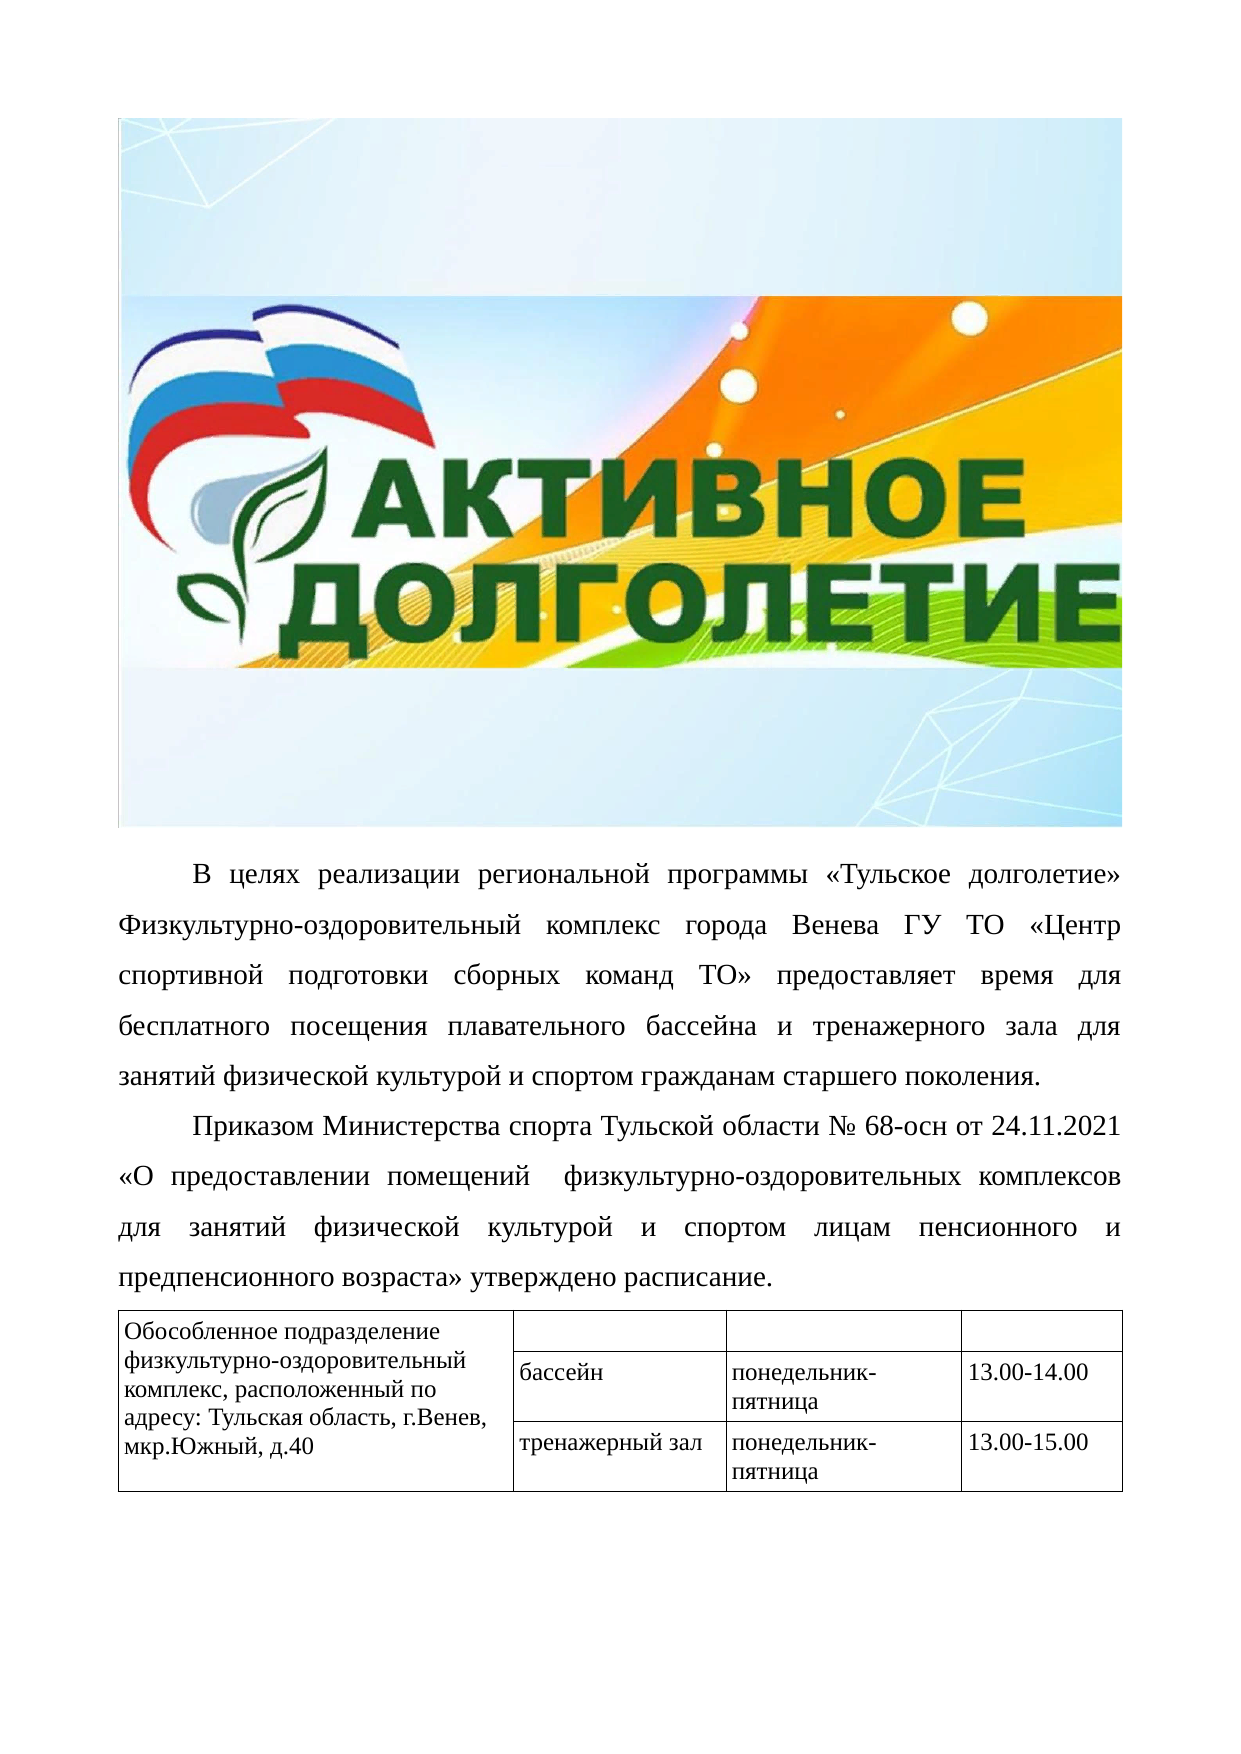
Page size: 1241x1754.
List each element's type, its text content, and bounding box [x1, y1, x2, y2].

table_header [962, 1311, 1122, 1351]
text Приказом Министерства спорта Тульской области № 68-осн от 24.11.2021 «О предоставлении помещений физкультурно-оздоровительных комплексов для занятий физической культурой и спортом лицам пенсионного и предпенсионного возраста» утверждено расписание. [118, 1108, 1122, 1293]
table_header Обособленное подразделение физкультурно-оздоровительный комплекс, расположенный по адресу: Тульская область, г.Венев, мкр.Южный, д.40 [119, 1311, 513, 1491]
table_cell понедельник-пятница [727, 1422, 961, 1491]
table_cell тренажерный зал [514, 1422, 726, 1491]
table_header [727, 1311, 961, 1351]
table_cell 13.00-14.00 [962, 1352, 1122, 1421]
table_cell бассейн [514, 1352, 726, 1421]
text В целях реализации региональной программы «Тульское долголетие» Физкультурно-оздоровительный комплекс города Венева ГУ ТО «Центр спортивной подготовки сборных команд ТО» предоставляет время для бесплатного посещения плавательного бассейна и тренажерного зала для занятий физической культурой и спортом гражданам старшего поколения. [118, 857, 1122, 1091]
table_header [514, 1311, 726, 1351]
table_cell 13.00-15.00 [962, 1422, 1122, 1491]
table_cell понедельник-пятница [727, 1352, 961, 1421]
